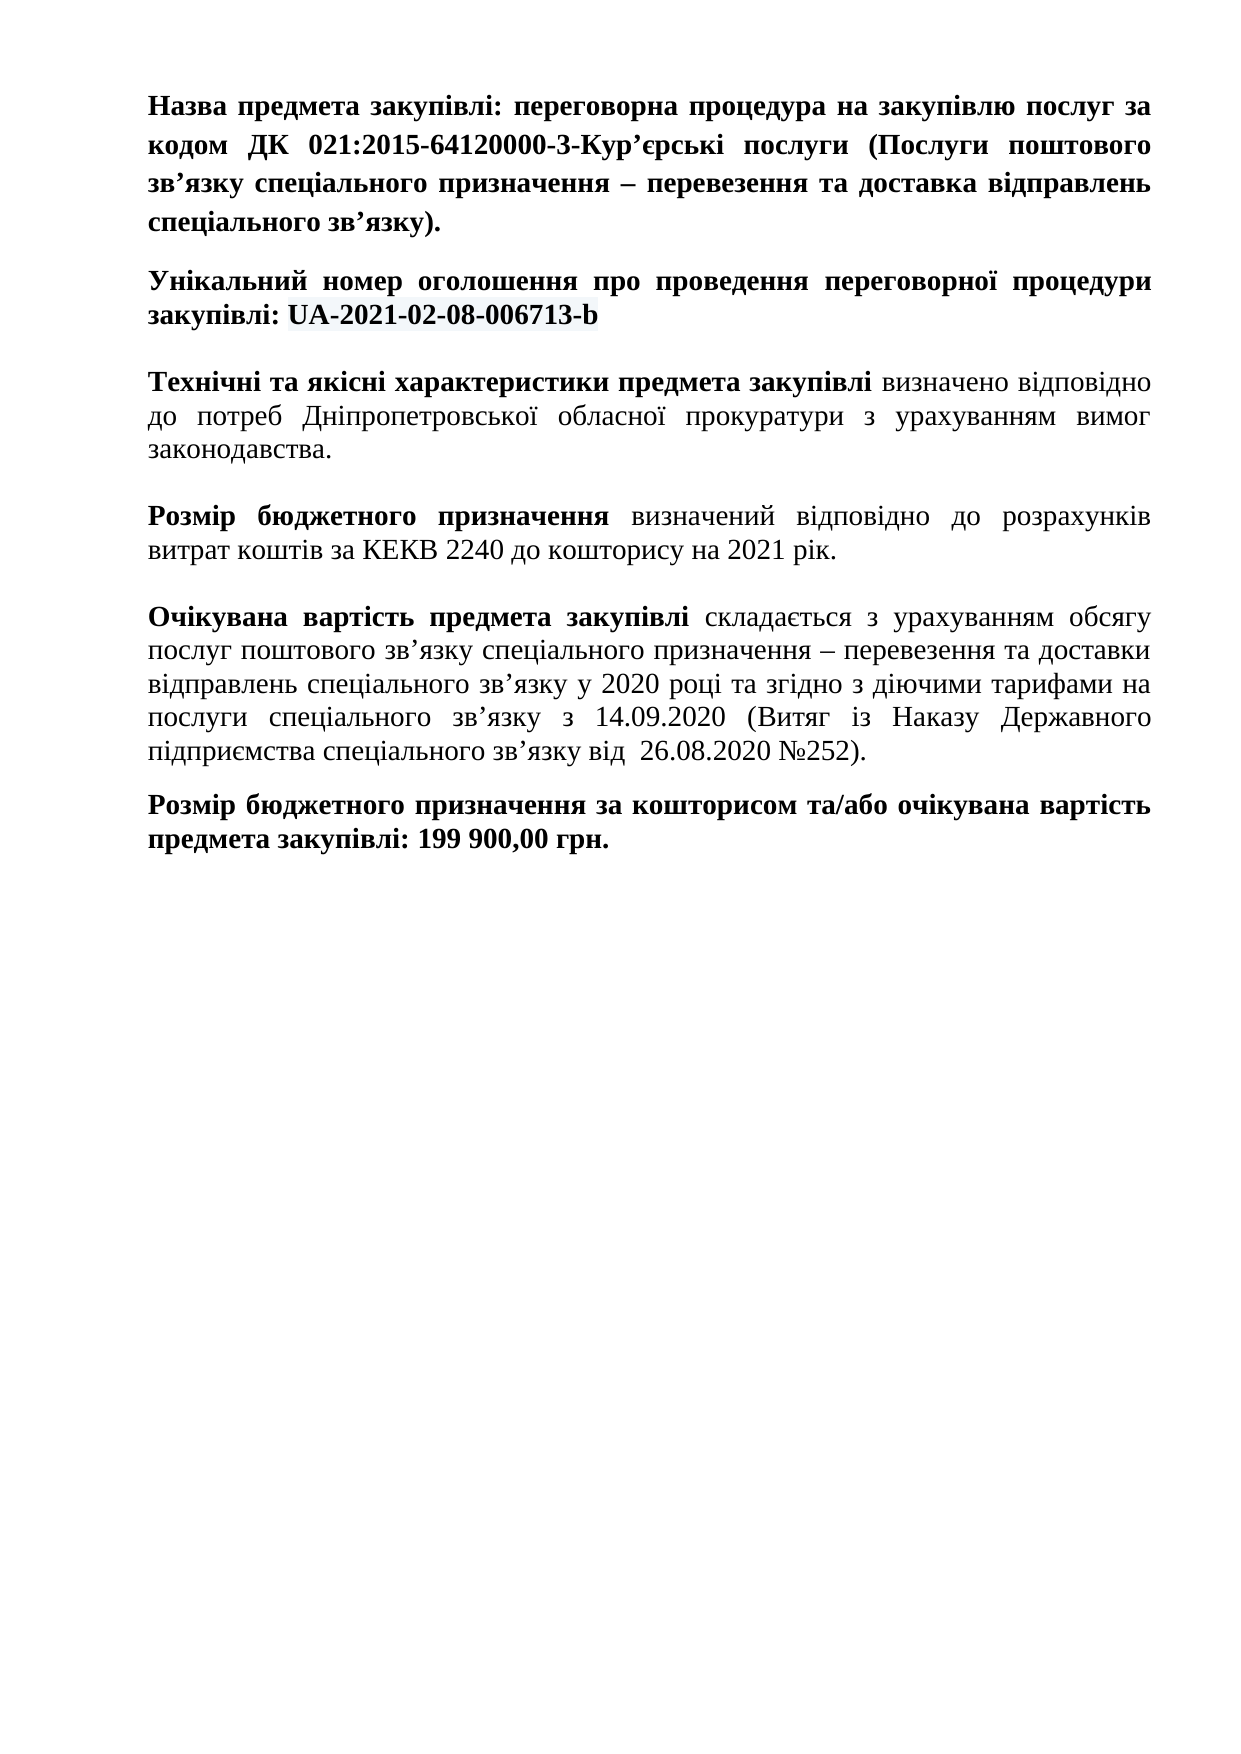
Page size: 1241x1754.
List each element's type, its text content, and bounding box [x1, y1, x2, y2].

text Розмір бюджетного призначення визначений відповідно до розрахунків витрат коштів за КЕКВ 2240 до кошторису на 2021 рік. [148, 498, 1152, 565]
text Технічні та якісні характеристики предмета закупівлі визначено відповідно до потреб Дніпропетровської обласної прокуратури з урахуванням вимог законодавства. [148, 364, 1152, 465]
text Очікувана вартість предмета закупівлі складається з урахуванням обсягу послуг поштового зв’язку спеціального призначення – перевезення та доставки відправлень спеціального зв’язку у 2020 році та згідно з діючими тарифами на послуги спеціального зв’язку з 14.09.2020 (Витяг із Наказу Державного підприємства спеціального зв’язку від 26.08.2020 №252). [148, 599, 1152, 767]
text Назва предмета закупівлі: переговорна процедура на закупівлю послуг за кодом ДК 021:2015-64120000-3-Кур’єрські послуги (Послуги поштового зв’язку спеціального призначення – перевезення та доставка відправлень спеціального зв’язку). [148, 88, 1152, 238]
text Розмір бюджетного призначення за кошторисом та/або очікувана вартість предмета закупівлі: 199 900,00 грн. [148, 787, 1152, 854]
text Унікальний номер оголошення про проведення переговорної процедури закупівлі: UA-2021-02-08-006713-b [148, 263, 1152, 331]
